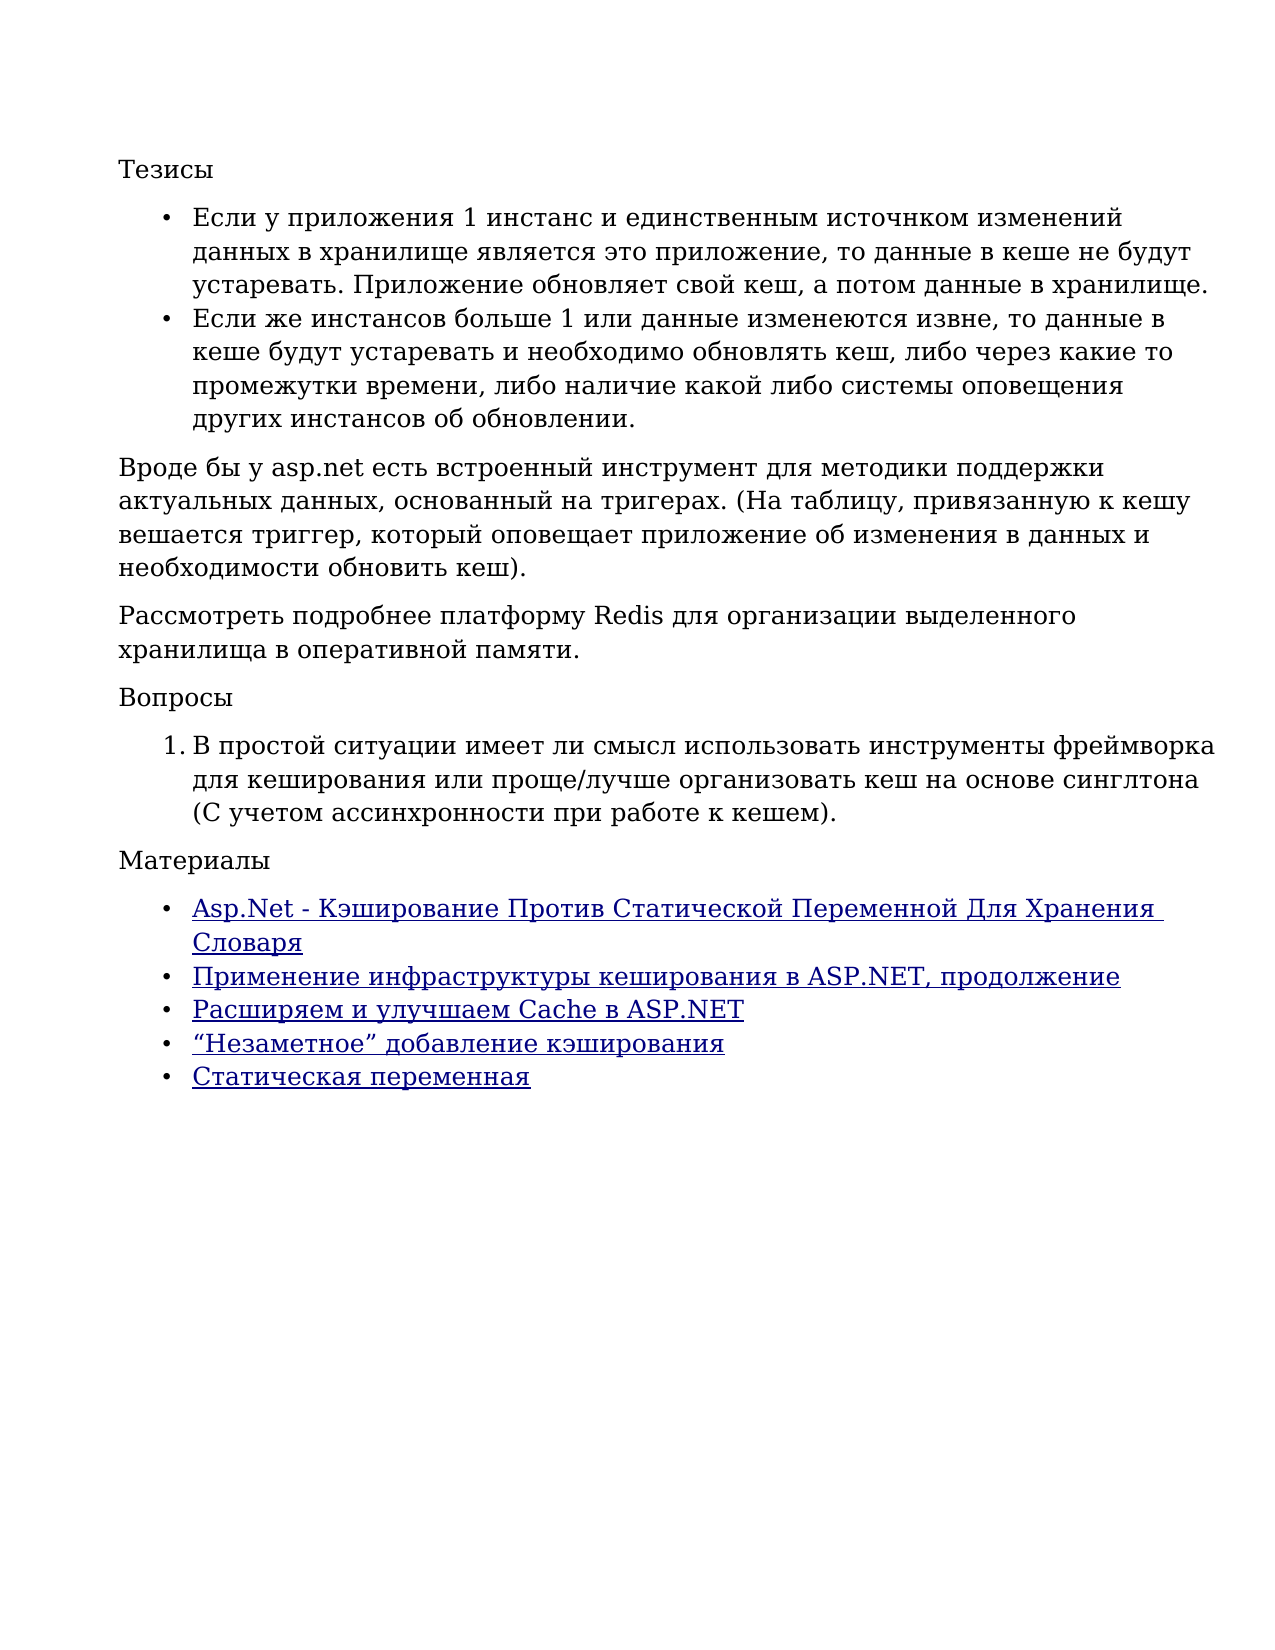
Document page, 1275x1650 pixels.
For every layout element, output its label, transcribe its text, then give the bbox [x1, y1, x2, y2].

text Тезисы [118, 155, 1216, 184]
text Вроде бы у asp.net есть встроенный инструмент для методики поддержки актуальных данных, основанный на тригерах. (На таблицу, привязанную к кешу вешается триггер, который оповещает приложение об изменения в данных и необходимости обновить кеш). [118, 453, 1216, 583]
list Применение инфраструктуры кеширования в ASP.NET, продолжение [162, 962, 1216, 991]
list Расширяем и улучшаем Cache в ASP.NET [162, 995, 1216, 1024]
list Asp.Net - Кэширование Против Статической Переменной Для Хранения Словаря [162, 895, 1216, 957]
list В простой ситуации имеет ли смысл использовать инструменты фреймворка для кеширования или проще/лучше организовать кеш на основе синглтона (С учетом ассинхронности при работе к кешем). [162, 731, 1216, 828]
text Вопросы [118, 683, 1216, 712]
list Если у приложения 1 инстанс и единственным источнком изменений данных в хранилище является это приложение, то данные в кеше не будут устаревать. Приложение обновляет свой кеш, а потом данные в хранилище. [162, 203, 1216, 300]
list “Незаметное” добавление кэширования [162, 1029, 1216, 1058]
text Рассмотреть подробнее платформу Redis для организации выделенного хранилища в оперативной памяти. [118, 602, 1216, 664]
list Статическая переменная [162, 1062, 1216, 1092]
text Материалы [118, 847, 1216, 876]
list Если же инстансов больше 1 или данные изменеются извне, то данные в кеше будут устаревать и необходимо обновлять кеш, либо через какие то промежутки времени, либо наличие какой либо системы оповещения других инстансов об обновлении. [162, 304, 1216, 434]
